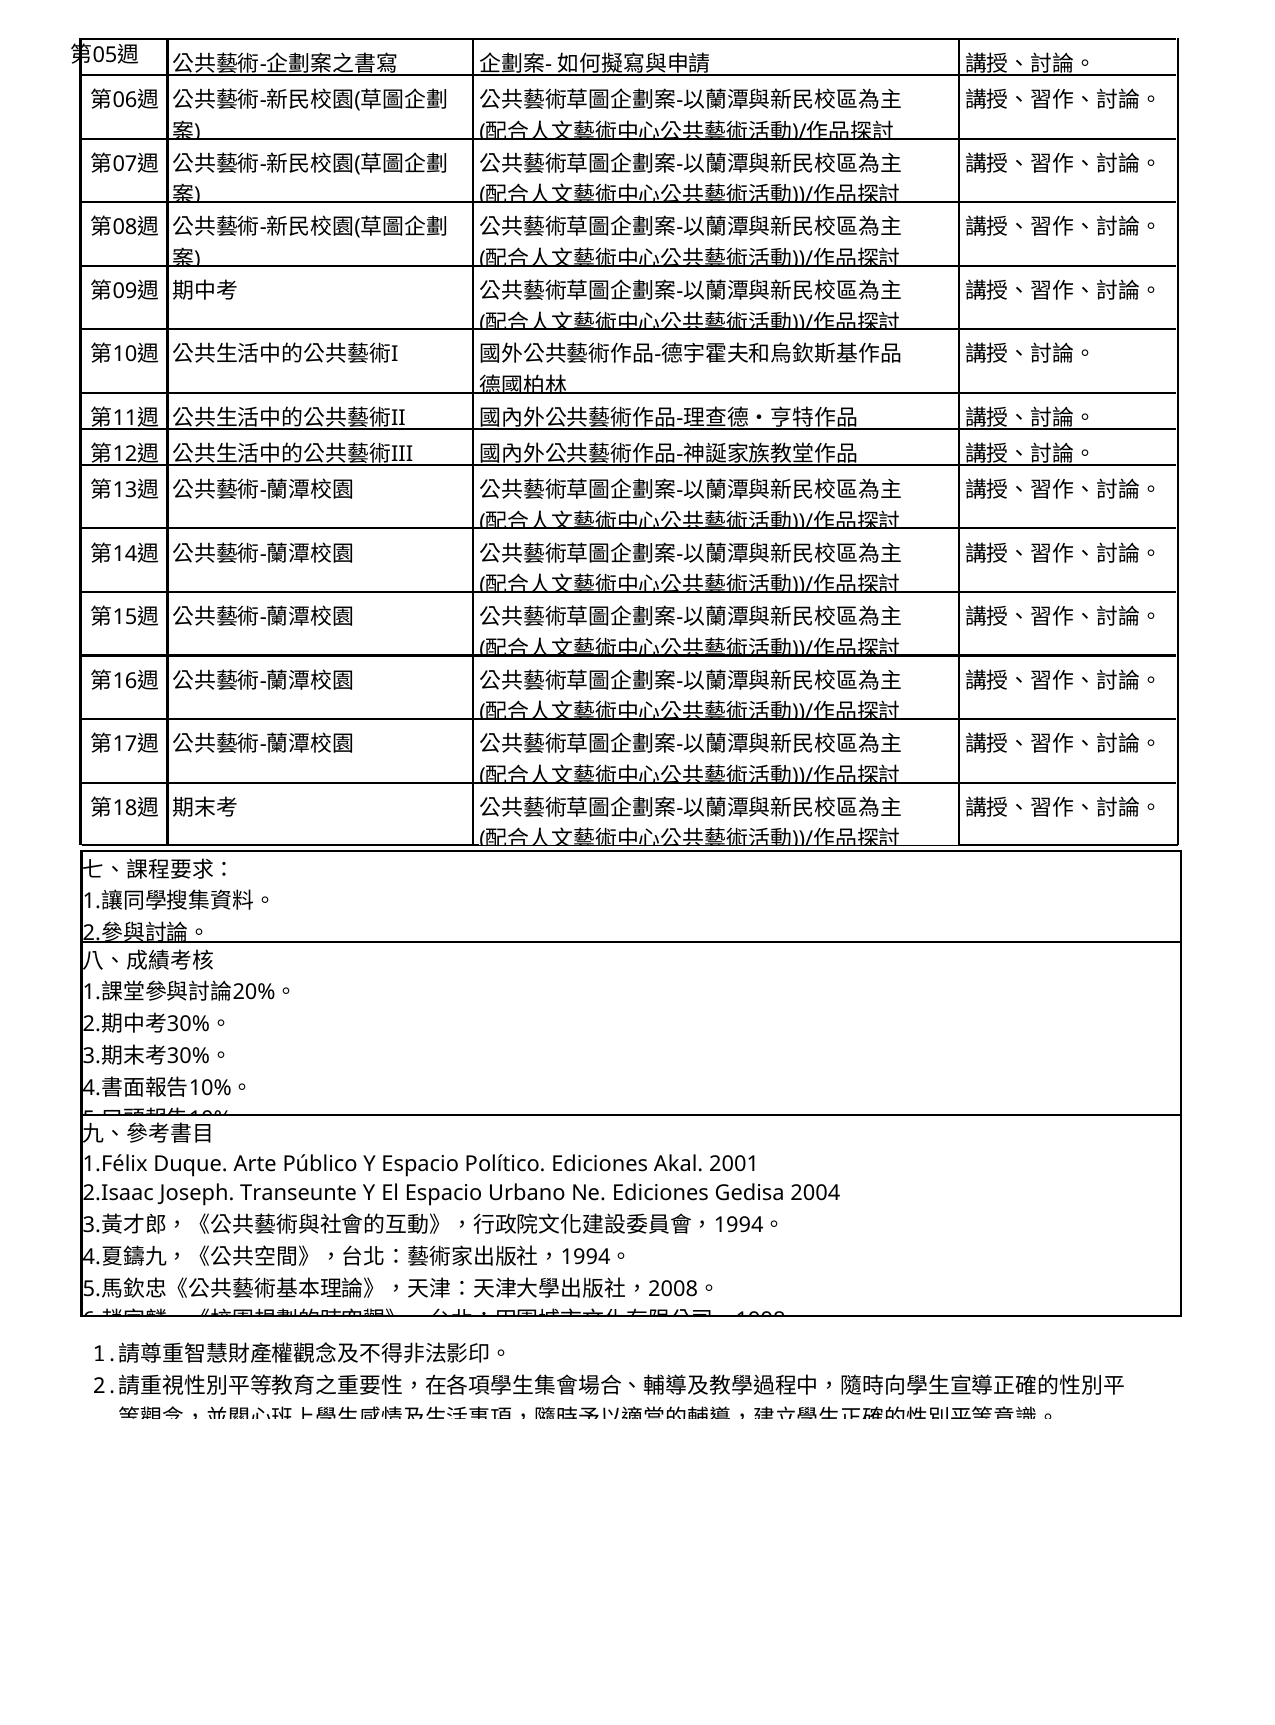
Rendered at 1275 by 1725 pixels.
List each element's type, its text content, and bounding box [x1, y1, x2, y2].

text (配合人文藝術中心公共藝術活動))/作品探討 [479, 177, 958, 201]
text 公共藝術草圖企劃案-以蘭潭與新民校區為主 [479, 273, 958, 304]
text 國外公共藝術作品-德宇霍夫和烏欽斯基作品 [479, 336, 958, 368]
text 公共藝術草圖企劃案-以蘭潭與新民校區為主 [479, 146, 958, 177]
text 講授、習作、討論。 [965, 209, 1174, 237]
text 1.讓同學搜集資料。 [83, 881, 1180, 913]
text 第18週 [84, 790, 165, 817]
text (配合人文藝術中心公共藝術活動))/作品探討 [479, 304, 958, 328]
text 講授、習作、討論。 [965, 726, 1174, 754]
text 九、參考書目 [83, 1116, 1180, 1146]
text 第05週 [1179, 37, 1237, 69]
text 講授、討論。 [965, 400, 1174, 427]
text 第14週 [84, 536, 165, 563]
text 講授、習作、討論。 [965, 273, 1174, 300]
text 講授、習作、討論。 [965, 82, 1174, 110]
text 國內外公共藝術作品-理查德‧亨特作品 [479, 400, 958, 427]
text 等觀念，並關心班上學生感情及生活事項，隨時予以適當的輔導，建立學生正確的性別平等意識。 [92, 1400, 1175, 1419]
text 期末考 [172, 790, 471, 817]
text 2.請重視性別平等教育之重要性，在各項學生集會場合、輔導及教學過程中，隨時向學生宣導正確的性別平 [92, 1368, 1175, 1400]
text 4.書面報告10%。 [83, 1067, 1180, 1099]
text 第06週 [84, 82, 165, 110]
text 公共藝術-蘭潭校園 [172, 472, 471, 499]
text 講授、習作、討論。 [965, 663, 1174, 690]
text 公共生活中的公共藝術I [172, 336, 471, 364]
text 講授、習作、討論。 [965, 599, 1174, 627]
text 公共藝術-新民校園(草圖企劃案) [172, 146, 471, 201]
text 公共生活中的公共藝術II [172, 400, 471, 427]
text 第05週 [37, 37, 81, 69]
text 5.馬欽忠《公共藝術基本理論》，天津：天津大學出版社，2008。 [83, 1269, 1180, 1300]
text 第05週 [82, 40, 166, 69]
text 第09週 [84, 273, 165, 300]
text 第05週 [960, 37, 1178, 69]
text 第15週 [84, 599, 165, 627]
text 公共藝術草圖企劃案-以蘭潭與新民校區為主 [479, 472, 958, 504]
text 3.黃才郎，《公共藝術與社會的互動》，行政院文化建設委員會，1994。 [83, 1205, 1180, 1237]
text (配合人文藝術中心公共藝術活動))/作品探討 [479, 694, 958, 718]
text 德國柏林 [479, 368, 958, 391]
text 第05週 [474, 40, 958, 69]
text 2.參與討論。 [83, 913, 1180, 941]
text 1.Félix Duque. Arte Público Y Espacio Político. Ediciones Akal. 2001 [83, 1146, 1180, 1175]
text 第05週 [169, 40, 472, 69]
text 1.請尊重智慧財產權觀念及不得非法影印。 [92, 1336, 1175, 1368]
text 公共藝術-蘭潭校園 [172, 663, 471, 690]
text 講授、習作、討論。 [965, 790, 1174, 817]
text 公共藝術草圖企劃案-以蘭潭與新民校區為主 [479, 536, 958, 567]
text (配合人文藝術中心公共藝術活動))/作品探討 [479, 504, 958, 527]
text 講授、討論。 [965, 46, 1174, 74]
text (配合人文藝術中心公共藝術活動))/作品探討 [479, 758, 958, 781]
text 2.期中考30%。 [83, 1004, 1180, 1036]
text 第11週 [84, 400, 165, 427]
text 企劃案- 如何擬寫與申請 [479, 46, 958, 74]
text 公共藝術草圖企劃案-以蘭潭與新民校區為主 [479, 599, 958, 631]
text 2.Isaac Joseph. Transeunte Y El Espacio Urbano Ne. Ediciones Gedisa 2004 [83, 1175, 1180, 1205]
text 5.口頭報告10%。 [83, 1099, 1180, 1114]
text 公共藝術-蘭潭校園 [172, 726, 471, 754]
text 第13週 [84, 472, 165, 499]
text 公共生活中的公共藝術III [172, 436, 471, 463]
text 期中考 [172, 273, 471, 300]
text 第16週 [84, 663, 165, 690]
text 講授、討論。 [965, 336, 1174, 364]
text 公共藝術-蘭潭校園 [172, 536, 471, 563]
text 第17週 [84, 726, 165, 754]
text 第12週 [84, 436, 165, 463]
text 公共藝術草圖企劃案-以蘭潭與新民校區為主 [479, 663, 958, 694]
text 公共藝術草圖企劃案-以蘭潭與新民校區為主 [479, 209, 958, 241]
text 講授、討論。 [965, 436, 1174, 463]
text 七、課程要求： [83, 852, 1180, 881]
text (配合人文藝術中心公共藝術活動))/作品探討 [479, 821, 958, 845]
text 國內外公共藝術作品-神誕家族教堂作品 [479, 436, 958, 463]
text 講授、習作、討論。 [965, 472, 1174, 499]
text 1.課堂參與討論20%。 [83, 972, 1180, 1004]
text 6.趙家麟，《校園規劃的時空觀》，台北：田園城市文化有限公司，1998。 [83, 1300, 1180, 1315]
text 公共藝術-新民校園(草圖企劃案) [172, 209, 471, 264]
text 講授、習作、討論。 [965, 146, 1174, 173]
text 講授、習作、討論。 [965, 536, 1174, 563]
text 公共藝術草圖企劃案-以蘭潭與新民校區為主 [479, 790, 958, 821]
text (配合人文藝術中心公共藝術活動)/作品探討 [479, 114, 958, 137]
text 公共藝術-企劃案之書寫 [172, 46, 471, 74]
text 公共藝術草圖企劃案-以蘭潭與新民校區為主 [479, 82, 958, 114]
text 第10週 [84, 336, 165, 364]
text 公共藝術草圖企劃案-以蘭潭與新民校區為主 [479, 726, 958, 758]
text 第08週 [84, 209, 165, 237]
text 公共藝術-蘭潭校園 [172, 599, 471, 627]
text 第07週 [84, 146, 165, 173]
text (配合人文藝術中心公共藝術活動))/作品探討 [479, 241, 958, 264]
text 八、成績考核 [83, 943, 1180, 972]
text 4.夏鑄九，《公共空間》，台北：藝術家出版社，1994。 [83, 1237, 1180, 1269]
text 3.期末考30%。 [83, 1036, 1180, 1067]
text 公共藝術-新民校園(草圖企劃案) [172, 82, 471, 137]
text (配合人文藝術中心公共藝術活動))/作品探討 [479, 631, 958, 654]
text (配合人文藝術中心公共藝術活動))/作品探討 [479, 567, 958, 591]
